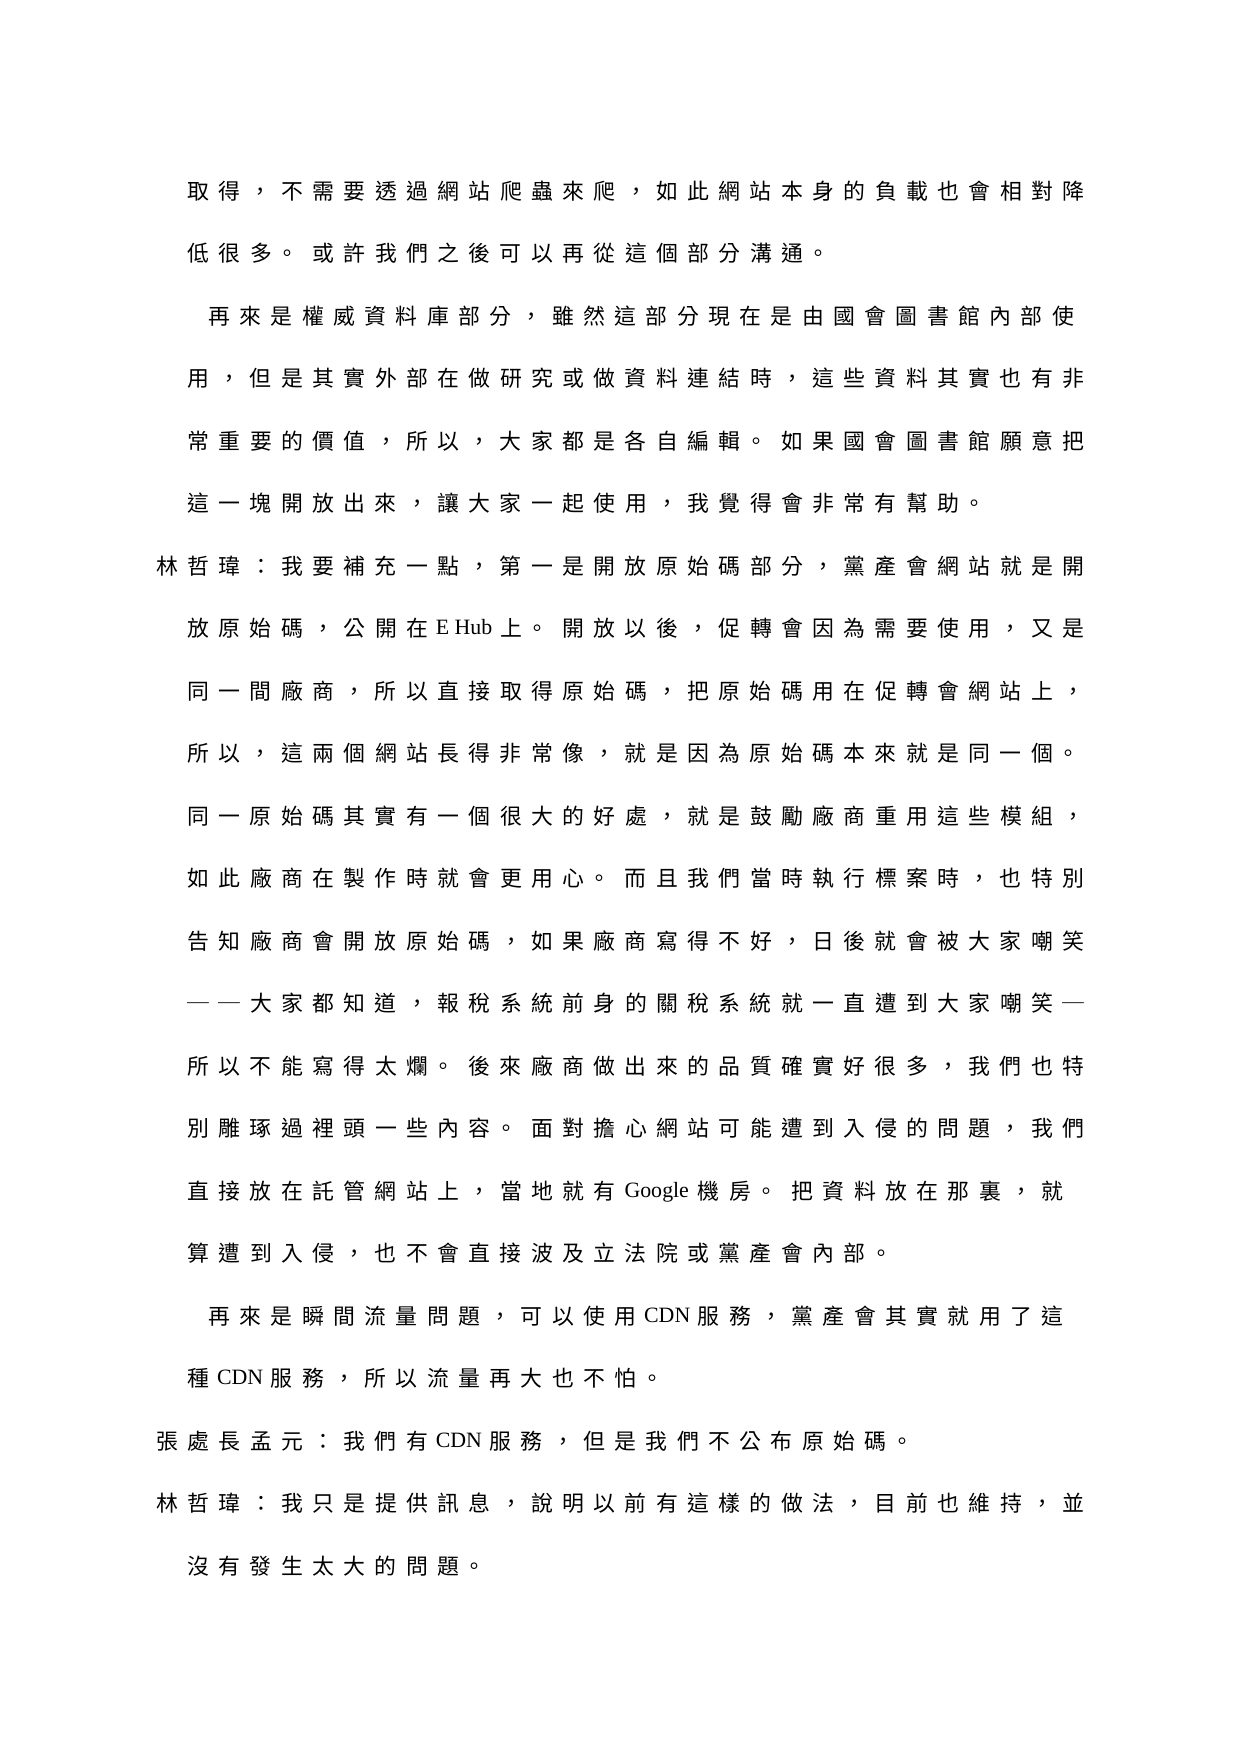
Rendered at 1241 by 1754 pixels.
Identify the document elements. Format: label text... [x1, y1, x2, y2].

text 取得，不需要透過網站爬蟲來爬，如此網站本身的負載也會相對降低很多。或許我們之後可以再從這個部分溝通。 [151, 158, 1089, 283]
text 林哲瑋：我要補充一點，第一是開放原始碼部分，黨產會網站就是開放原始碼，公開在E Hub上。開放以後，促轉會因為需要使用，又是同一間廠商，所以直接取得原始碼，把原始碼用在促轉會網站上，所以，這兩個網站長得非常像，就是因為原始碼本來就是同一個。同一原始碼其實有一個很大的好處，就是鼓勵廠商重用這些模組，如此廠商在製作時就會更用心。而且我們當時執行標案時，也特別告知廠商會開放原始碼，如果廠商寫得不好，日後就會被大家嘲笑──大家都知道，報稅系統前身的關稅系統就一直遭到大家嘲笑─所以不能寫得太爛。後來廠商做出來的品質確實好很多，我們也特別雕琢過裡頭一些內容。面對擔心網站可能遭到入侵的問題，我們直接放在託管網站上，當地就有Google機房。把資料放在那裏，就算遭到入侵，也不會直接波及立法院或黨產會內部。 [151, 533, 1089, 1283]
text 林哲瑋：我只是提供訊息，說明以前有這樣的做法，目前也維持，並沒有發生太大的問題。 [151, 1471, 1089, 1596]
text 張處長孟元：我們有CDN服務，但是我們不公布原始碼。 [151, 1408, 1089, 1471]
text 再來是瞬間流量問題，可以使用CDN服務，黨產會其實就用了這種CDN服務，所以流量再大也不怕。 [173, 1283, 1089, 1408]
text 再來是權威資料庫部分，雖然這部分現在是由國會圖書館內部使用，但是其實外部在做研究或做資料連結時，這些資料其實也有非常重要的價值，所以，大家都是各自編輯。如果國會圖書館願意把這一塊開放出來，讓大家一起使用，我覺得會非常有幫助。 [173, 283, 1089, 533]
